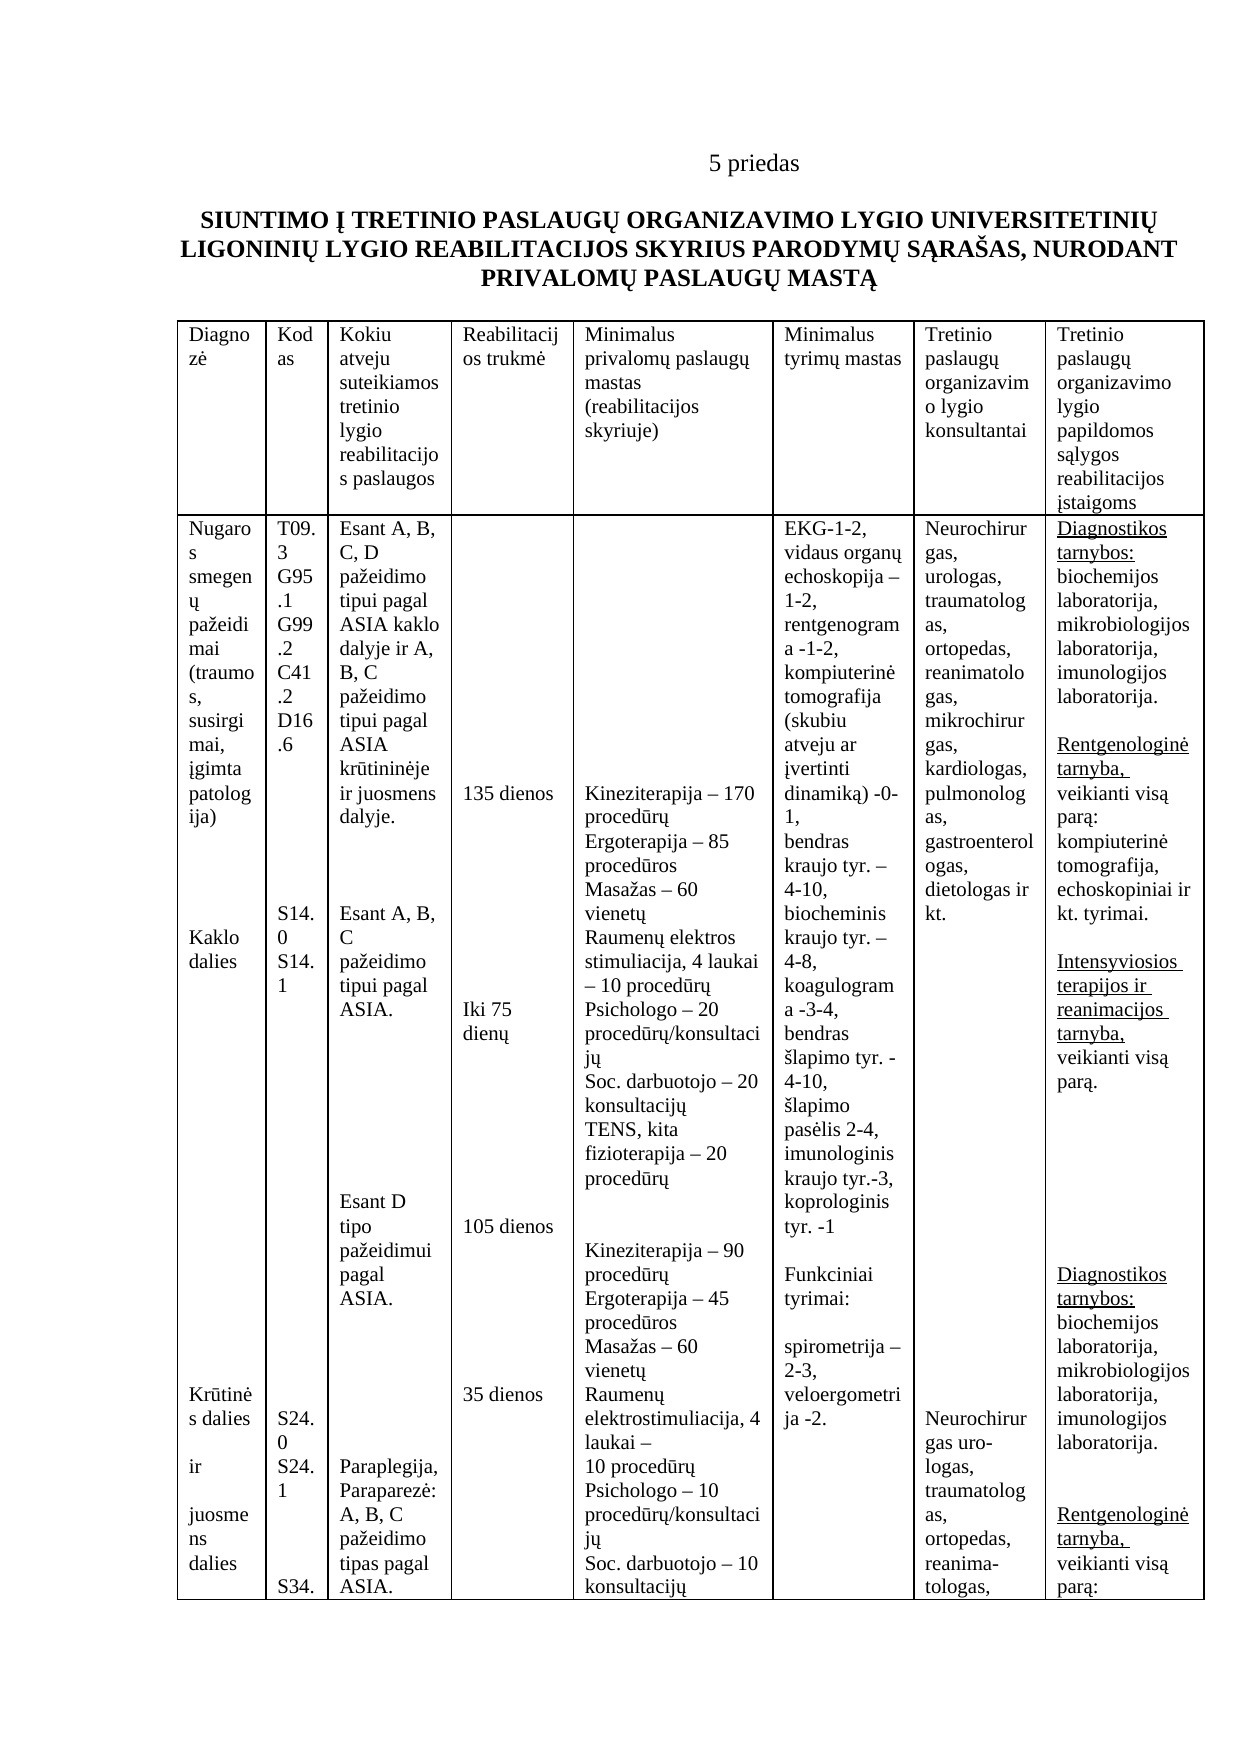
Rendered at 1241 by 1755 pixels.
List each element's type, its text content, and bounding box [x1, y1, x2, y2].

table_header Minimalus tyrimų mastas [774, 322, 913, 514]
table_cell 135 dienos Iki 75 dienų 105 dienos 35 dienos [452, 516, 573, 1598]
text 5 priedas [177, 148, 1155, 176]
table_header Minimalus privalomų paslaugų mastas (reabilitacijos skyriuje) [574, 322, 772, 514]
table_header Diagnozė [178, 322, 265, 514]
table_cell T09.3 G95.1 G99.2 C41.2 D16.6 S14.0 S14.1 S24.0 S24.1 S34. [267, 516, 327, 1598]
table_header Kodas [267, 322, 327, 514]
table_cell EKG-1-2, vidaus organų echoskopija – 1-2, rentgenograma -1-2, kompiuterinė tomografija (skubiu atveju ar įvertinti dinamiką) -0-1, bendras kraujo tyr. – 4-10, biocheminis kraujo tyr. – 4-8, koagulograma -3-4, bendras šlapimo tyr. -4-10, šlapimo pasėlis 2-4, imunologinis kraujo tyr.-3, koprologinis tyr. -1 Funkciniai tyrimai: spirometrija – 2-3, veloergometrija -2. [774, 516, 913, 1598]
table_cell Nugaros smegenų pažeidimai (traumos, susirgimai, įgimta patologija) Kaklo dalies Krūtinės dalies ir juosmens dalies [178, 516, 265, 1598]
text Siuntimo į tretinio paslaugų organizavimo lygio universitetinių ligoninių lygio reabilitacijos skyrius parodymų sąrašas, nurodant privalomų paslaugų mastą [177, 205, 1181, 291]
table_header Reabilitacijos trukmė [452, 322, 573, 514]
table_header Tretinio paslaugų organizavimo lygio konsultantai [915, 322, 1045, 514]
table_cell Kineziterapija – 170 procedūrų Ergoterapija – 85 procedūros Masažas – 60 vienetų Raumenų elektros stimuliacija, 4 laukai – 10 procedūrų Psichologo – 20 procedūrų/konsultacijų Soc. darbuotojo – 20 konsultacijų TENS, kita fizioterapija – 20 procedūrų Kineziterapija – 90 procedūrų Ergoterapija – 45 procedūros Masažas – 60 vienetų Raumenų elektrostimuliacija, 4 laukai – 10 procedūrų Psichologo – 10 procedūrų/konsultacijų Soc. darbuotojo – 10 konsultacijų [574, 516, 772, 1598]
table_cell Esant A, B, C, D pažeidimo tipui pagal ASIA kaklo dalyje ir A, B, C pažeidimo tipui pagal ASIA krūtininėje ir juosmens dalyje. Esant A, B, C pažeidimo tipui pagal ASIA. Esant D tipo pažeidimui pagal ASIA. Paraplegija, Paraparezė: A, B, C pažeidimo tipas pagal ASIA. [329, 516, 451, 1598]
table_cell Neurochirurgas, urologas, traumatologas, ortopedas, reanimatologas, mikrochirurgas, kardiologas, pulmonologas, gastroenterologas, dietologas ir kt. Neurochirurgas uro-logas, traumatologas, ortopedas, reanima-tologas, [915, 516, 1045, 1598]
table_cell Diagnostikos tarnybos: biochemijos laboratorija, mikrobiologijos laboratorija, imunologijos laboratorija. Rentgenologinė tarnyba, veikianti visą parą: kompiuterinė tomografija, echoskopiniai ir kt. tyrimai. Intensyviosios terapijos ir reanimacijos tarnyba, veikianti visą parą. Diagnostikos tarnybos: biochemijos laboratorija, mikrobiologijos laboratorija, imunologijos laboratorija. Rentgenologinė tarnyba, veikianti visą parą: [1046, 516, 1203, 1598]
table_header Kokiu atveju suteikiamos tretinio lygio reabilitacijos paslaugos [329, 322, 451, 514]
table_header Tretinio paslaugų organizavimo lygio papildomos sąlygos reabilitacijos įstaigoms [1046, 322, 1203, 514]
